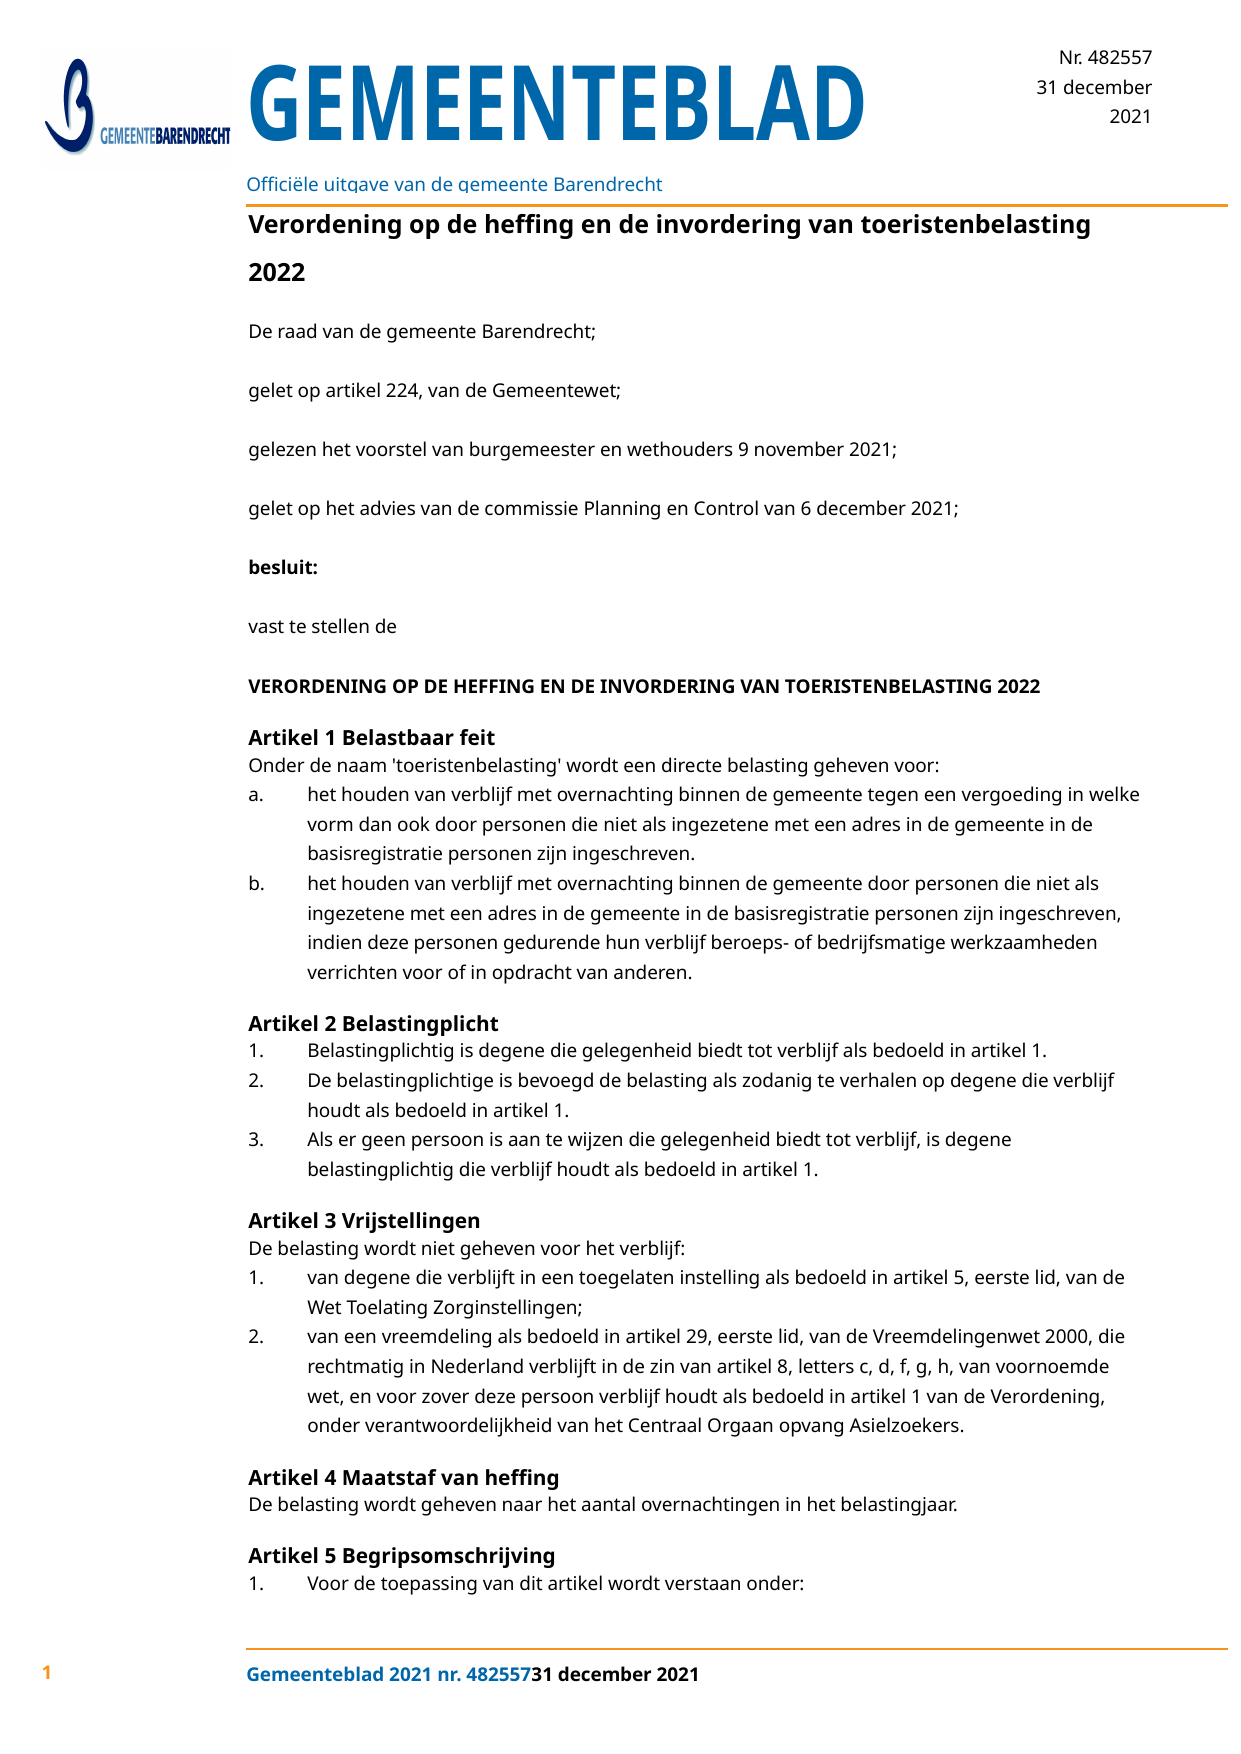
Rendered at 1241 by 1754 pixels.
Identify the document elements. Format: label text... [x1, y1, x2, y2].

list Voor de toepassing van dit artikel wordt verstaan onder: [248, 1570, 1152, 1596]
text gelet op het advies van de commissie Planning en Control van 6 december 2021; [248, 495, 1152, 521]
text Artikel 1 Belastbaar feit [248, 723, 1152, 752]
text Artikel 2 Belastingplicht [248, 1009, 1152, 1038]
text VERORDENING OP DE HEFFING EN DE INVORDERING VAN TOERISTENBELASTING 2022 [248, 673, 1152, 699]
list het houden van verblijf met overnachting binnen de gemeente door personen die niet als ingezetene met een adres in de gemeente in de basisregistratie personen zijn ingeschreven, indien deze personen gedurende hun verblijf beroeps- of bedrijfsmatige werkzaamheden verrichten voor of in opdracht van anderen. [248, 870, 1152, 984]
text gelezen het voorstel van burgemeester en wethouders 9 november 2021; [248, 436, 1152, 462]
list Belastingplichtig is degene die gelegenheid biedt tot verblijf als bedoeld in artikel 1. [248, 1038, 1152, 1063]
picture [41, 47, 231, 172]
list van een vreemdeling als bedoeld in artikel 29, eerste lid, van de Vreemdelingenwet 2000, die rechtmatig in Nederland verblijft in de zin van artikel 8, letters c, d, f, g, h, van voornoemde wet, en voor zover deze persoon verblijf houdt als bedoeld in artikel 1 van de Verordening, onder verantwoordelijkheid van het Centraal Orgaan opvang Asielzoekers. [248, 1324, 1152, 1438]
text vast te stellen de [248, 614, 1152, 639]
list het houden van verblijf met overnachting binnen de gemeente tegen een vergoeding in welke vorm dan ook door personen die niet als ingezetene met een adres in de gemeente in de basisregistratie personen zijn ingeschreven. [248, 781, 1152, 866]
text gelet op artikel 224, van de Gemeentewet; [248, 377, 1152, 403]
list van degene die verblijft in een toegelaten instelling als bedoeld in artikel 5, eerste lid, van de Wet Toelating Zorginstellingen; [248, 1264, 1152, 1320]
text Verordening op de heffing en de invordering van toeristenbelasting 2022 [248, 207, 1152, 288]
list Als er geen persoon is aan te wijzen die gelegenheid biedt tot verblijf, is degene belastingplichtig die verblijf houdt als bedoeld in artikel 1. [248, 1126, 1152, 1182]
text De belasting wordt niet geheven voor het verblijf: [248, 1235, 1152, 1261]
text Artikel 4 Maatstaf van heffing [248, 1463, 1152, 1491]
text De raad van de gemeente Barendrecht; [248, 318, 1152, 344]
list De belastingplichtige is bevoegd de belasting als zodanig te verhalen op degene die verblijf houdt als bedoeld in artikel 1. [248, 1067, 1152, 1123]
text Artikel 3 Vrijstellingen [248, 1206, 1152, 1235]
text besluit: [248, 554, 1152, 580]
text Artikel 5 Begripsomschrijving [248, 1542, 1152, 1570]
text De belasting wordt geheven naar het aantal overnachtingen in het belastingjaar. [248, 1491, 1152, 1517]
text Onder de naam 'toeristenbelasting' wordt een directe belasting geheven voor: [248, 752, 1152, 777]
